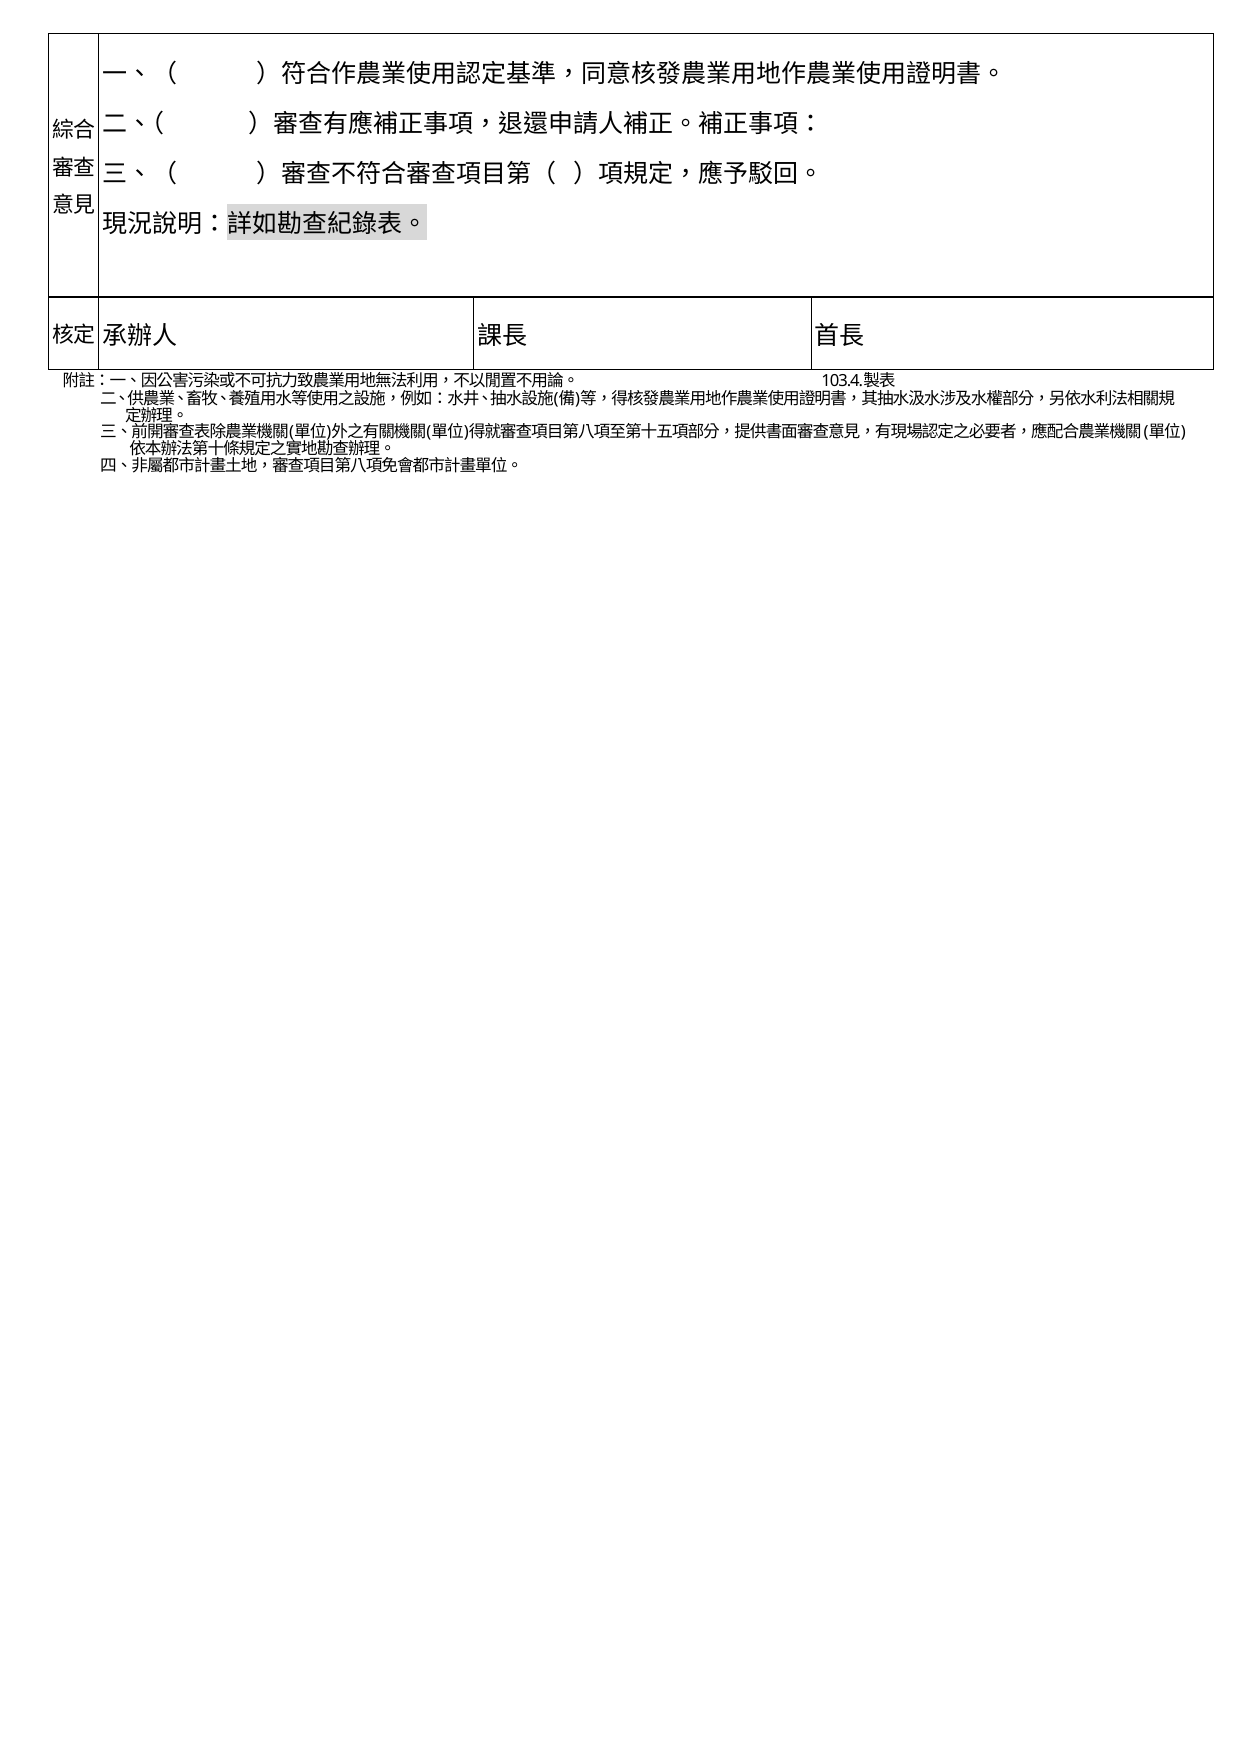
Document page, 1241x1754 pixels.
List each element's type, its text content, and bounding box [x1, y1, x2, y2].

text 附註：一、因公害污染或不可抗力致農業用地無法利用，不以閒置不用論。 103.4.製表 [62, 370, 1212, 391]
table_cell 綜合 審查 意見 [49, 34, 98, 296]
table_cell 首長 [812, 298, 1213, 369]
table_cell 承辦人 [99, 298, 473, 369]
table_cell 一、（ ）符合作農業使用認定基準，同意核發農業用地作農業使用證明書。 二、（ ）審查有應補正事項，退還申請人補正。補正事項： 三、（ ）審查不符合審查項目第（ ）項規定，應予駁回。 現況說明：詳如勘查紀錄表。 [99, 34, 1213, 296]
text 三、前開審查表除農業機關(單位)外之有關機關(單位)得就審查項目第八項至第十五項部分，提供書面審查意見，有現場認定之必要者，應配合農業機關(單位)依本辦法第十條規定之實地勘查辦理。 [100, 424, 1187, 458]
table_cell 課長 [474, 298, 811, 369]
table_cell 核定 [49, 298, 98, 369]
text 四、非屬都市計畫土地，審查項目第八項免會都市計畫單位。 [100, 458, 1212, 474]
text 二、供農業、畜牧、養殖用水等使用之設施，例如：水井、抽水設施(備)等，得核發農業用地作農業使用證明書，其抽水汲水涉及水權部分，另依水利法相關規定辦理。 [100, 391, 1175, 424]
